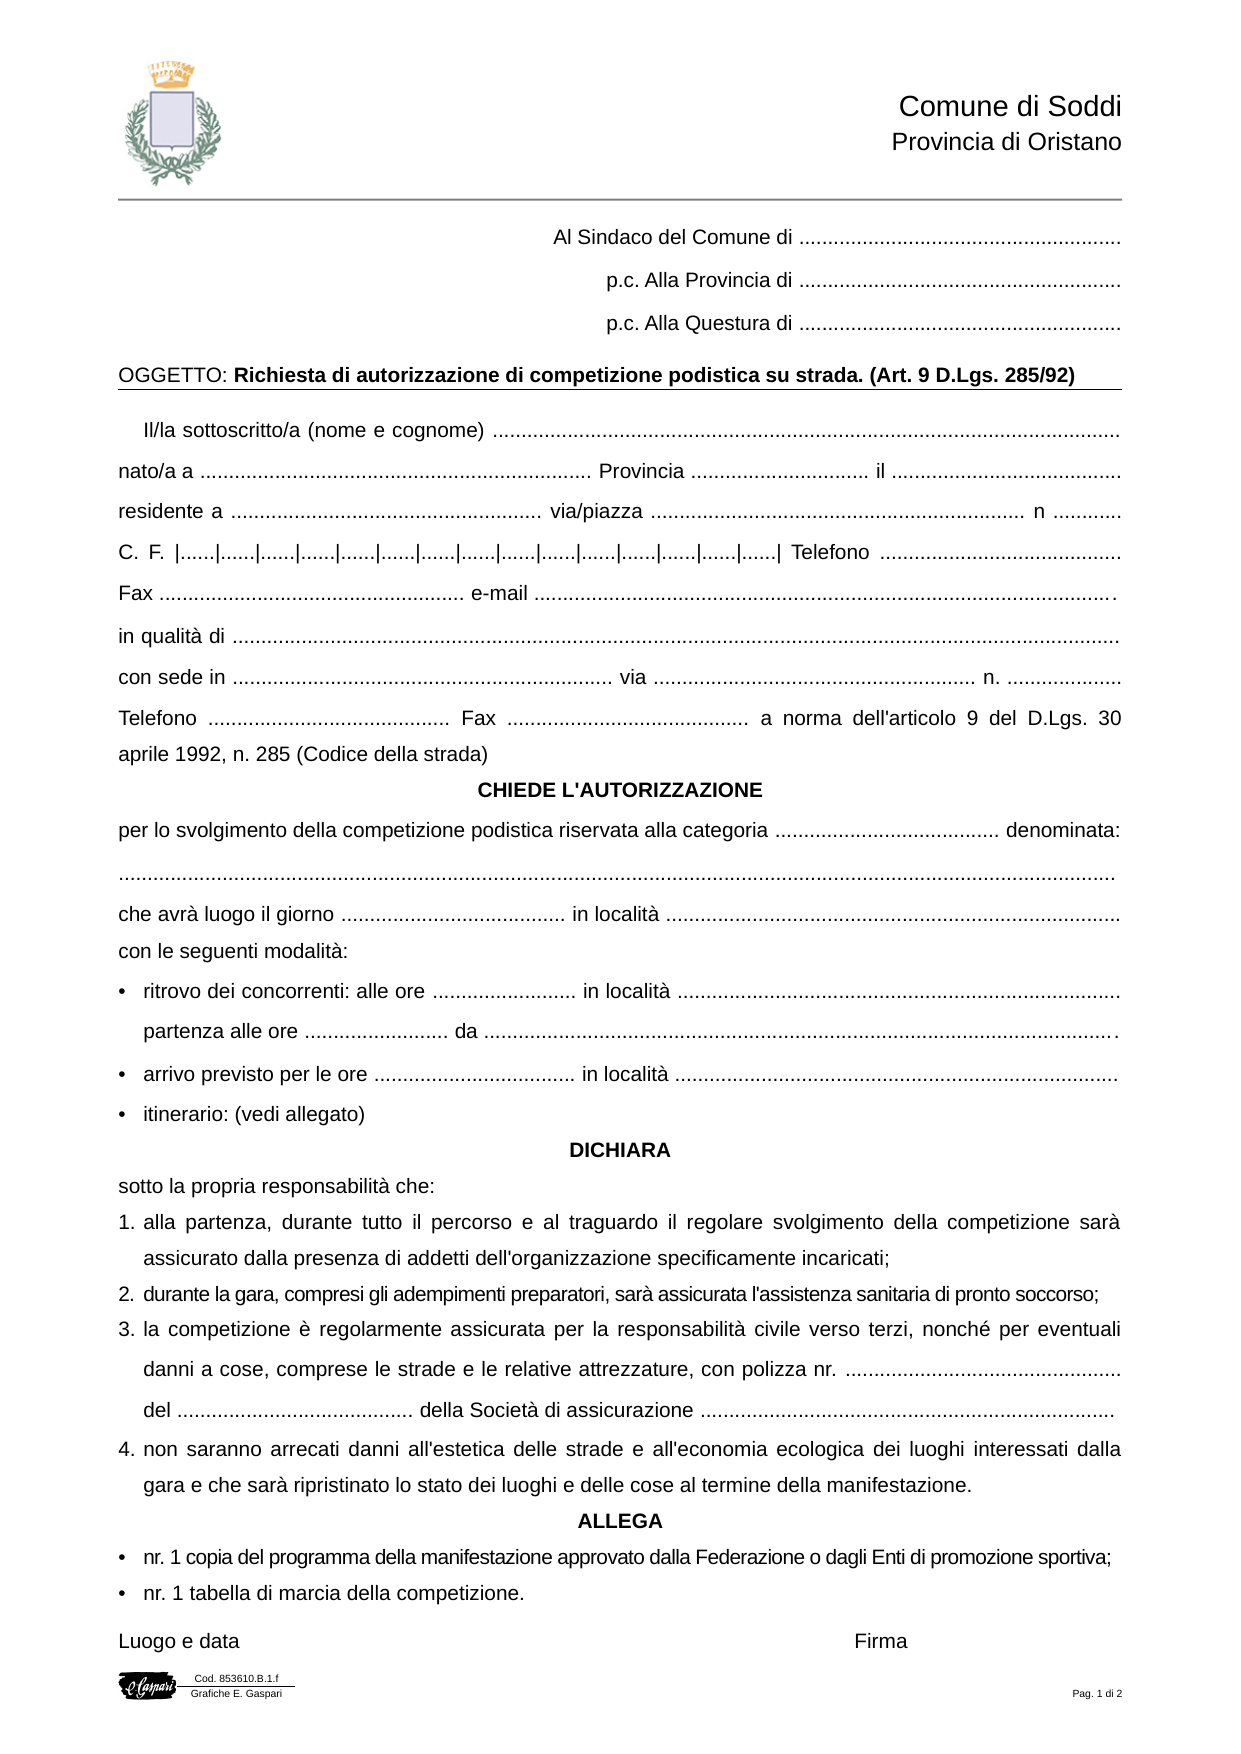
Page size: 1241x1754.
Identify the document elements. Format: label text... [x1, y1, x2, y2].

text • arrivo previsto per le ore ................................... in località ............................................................................. [118, 1058, 1122, 1087]
text ............................................................................................................................................................................. che avrà luogo il giorno ....................................... in località ............................................................................... con le seguenti modalità: [118, 857, 1122, 963]
text OGGETTO: Richiesta di autorizzazione di competizione podistica su strada. (Art. 9 D.Lgs. 285/92) [118, 363, 1122, 389]
text • ritrovo dei concorrenti: alle ore ......................... in località ............................................................................. partenza alle ore ......................... da .............................................................................................................. [118, 975, 1122, 1044]
text 4. non saranno arrecati danni all'estetica delle strade e all'economia ecologica dei luoghi interessati dalla gara e che sarà ripristinato lo stato dei luoghi e delle cose al termine della manifestazione. [118, 1437, 1122, 1497]
text sotto la propria responsabilità che: [118, 1173, 1122, 1197]
text 3. la competizione è regolarmente assicurata per la responsabilità civile verso terzi, nonché per eventuali danni a cose, comprese le strade e le relative attrezzature, con polizza nr. ................................................ del ......................................... della Società di assicurazione ........................................................................ [118, 1317, 1122, 1423]
text Luogo e data Firma [118, 1629, 1122, 1653]
text Comune di Soddi [224, 89, 1122, 122]
text p.c. Alla Provincia di ........................................................ [546, 264, 1122, 293]
text in qualità di .......................................................................................................................................................... con sede in .................................................................. via ........................................................ n. .................... Telefono .......................................... Fax .......................................... a norma dell'articolo 9 del D.Lgs. 30 aprile 1992, n. 285 (Codice della strada) [118, 620, 1122, 766]
picture [122, 58, 224, 189]
text Provincia di Oristano [224, 127, 1122, 156]
text per lo svolgimento della competizione podistica riservata alla categoria ....................................... denominata: [118, 814, 1122, 843]
text Il/la sottoscritto/a (nome e cognome) ............................................................................................................. nato/a a .................................................................... Provincia ............................... il ........................................ residente a ...................................................... via/piazza ................................................................. n ............ C. F. |......|......|......|......|......|......|......|......|......|......|......|......|......|......|......| Telefono .......................................... Fax ..................................................... e-mail ..................................................................................................... [118, 414, 1122, 606]
text Al Sindaco del Comune di ........................................................ [546, 221, 1122, 250]
text • nr. 1 copia del programma della manifestazione approvato dalla Federazione o dagli Enti di promozione sportiva; [118, 1545, 1122, 1569]
text CHIEDE L'AUTORIZZAZIONE [118, 778, 1122, 802]
text 1. alla partenza, durante tutto il percorso e al traguardo il regolare svolgimento della competizione sarà assicurato dalla presenza di addetti dell'organizzazione specificamente incaricati; [118, 1209, 1122, 1269]
text DICHIARA [118, 1138, 1122, 1162]
text ALLEGA [118, 1509, 1122, 1533]
text 2. durante la gara, compresi gli adempimenti preparatori, sarà assicurata l'assistenza sanitaria di pronto soccorso; [118, 1281, 1122, 1305]
text • itinerario: (vedi allegato) [118, 1102, 1122, 1126]
text • nr. 1 tabella di marcia della competizione. [118, 1581, 1122, 1605]
text p.c. Alla Questura di ........................................................ [546, 307, 1122, 336]
picture [118, 1671, 177, 1700]
